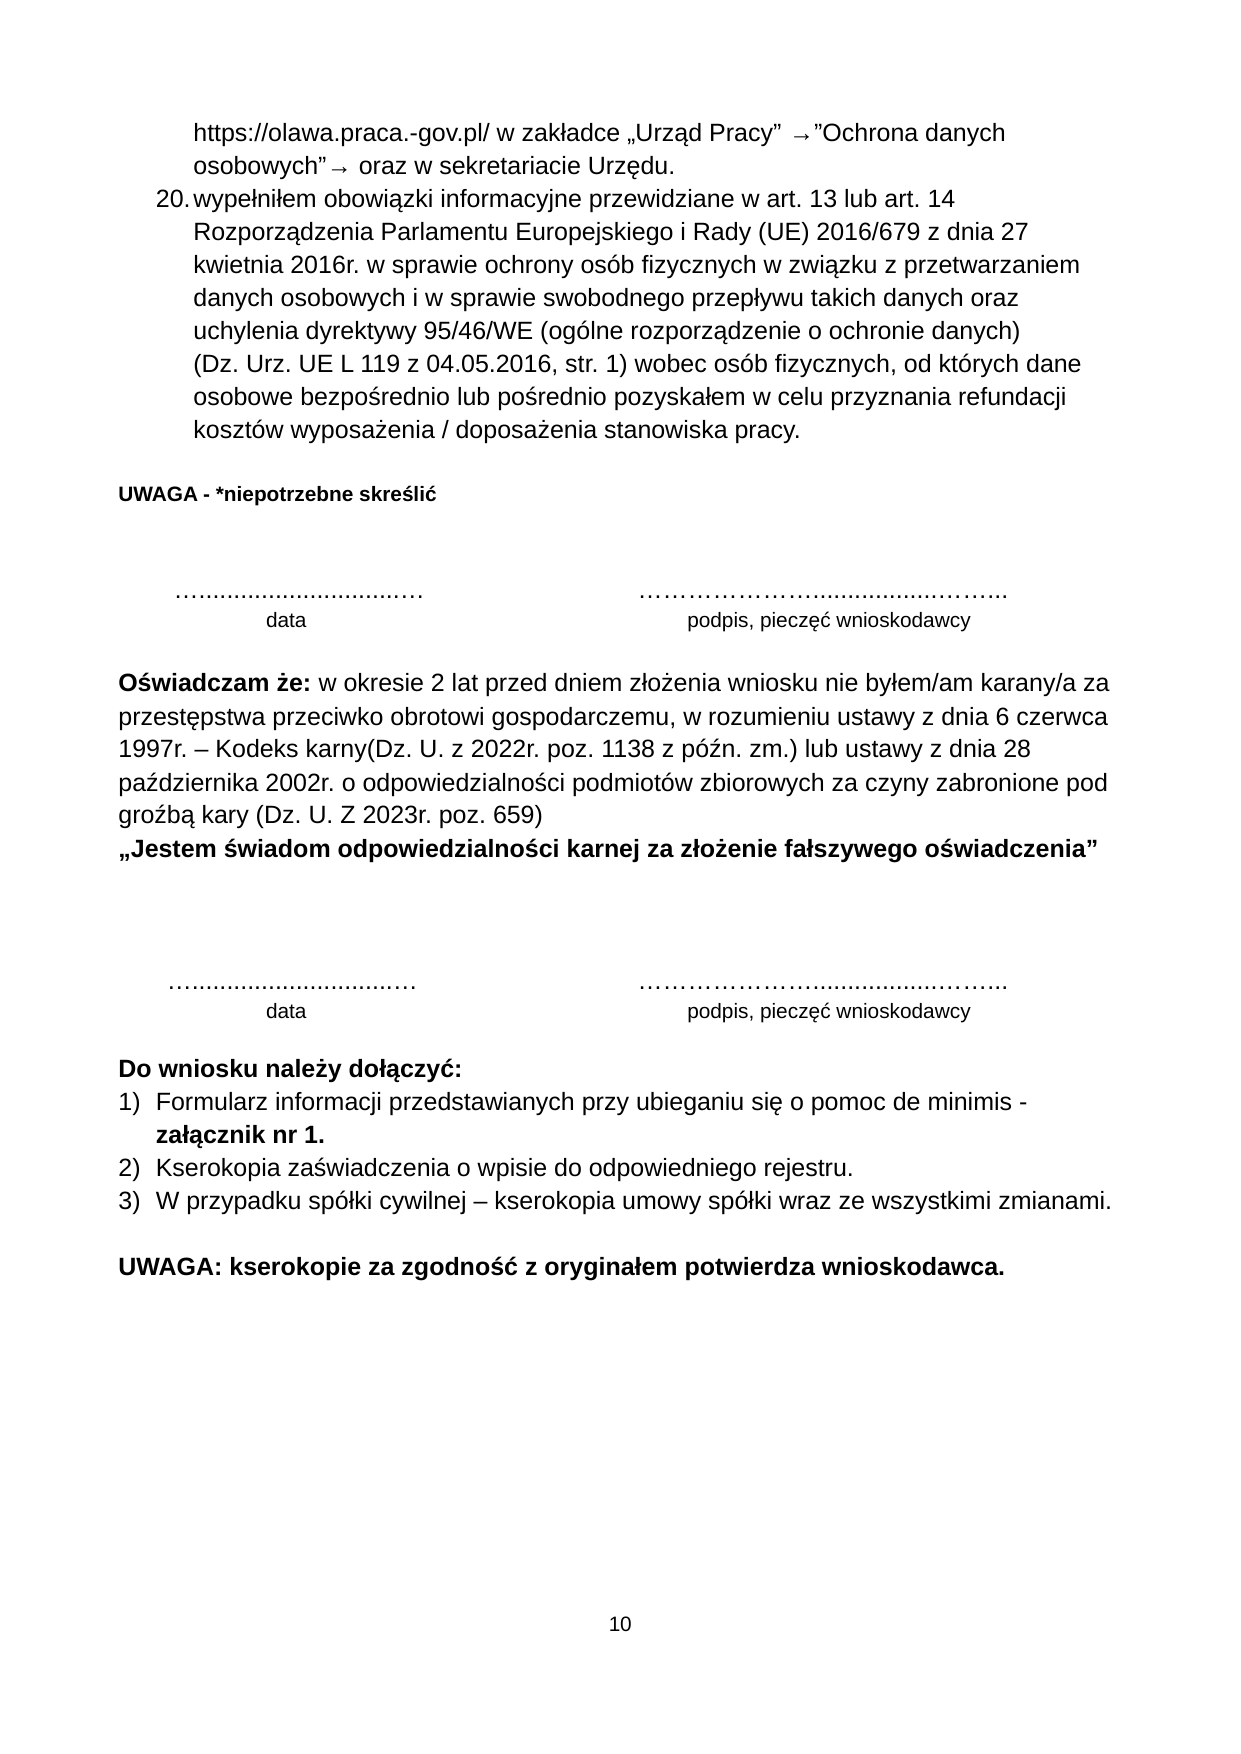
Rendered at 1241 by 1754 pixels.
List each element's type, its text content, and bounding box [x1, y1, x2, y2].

text Oświadczam że: w okresie 2 lat przed dniem złożenia wniosku nie byłem/am karany/a za przestępstwa przeciwko obrotowi gospodarczemu, w rozumieniu ustawy z dnia 6 czerwca 1997r. – Kodeks karny(Dz. U. z 2022r. poz. 1138 z późn. zm.) lub ustawy z dnia 28 października 2002r. o odpowiedzialności podmiotów zbiorowych za czyny zabronione pod groźbą kary (Dz. U. Z 2023r. poz. 659) [118, 668, 1122, 829]
list Formularz informacji przedstawianych przy ubieganiu się o pomoc de minimis - załącznik nr 1. [118, 1087, 1122, 1148]
list Kserokopia zaświadczenia o wpisie do odpowiedniego rejestru. [118, 1153, 1122, 1181]
text data podpis, pieczęć wnioskodawcy [118, 608, 1122, 632]
text UWAGA: kserokopie za zgodność z oryginałem potwierdza wnioskodawca. [118, 1252, 1122, 1281]
list wypełniłem obowiązki informacyjne przewidziane w art. 13 lub art. 14 Rozporządzenia Parlamentu Europejskiego i Rady (UE) 2016/679 z dnia 27 kwietnia 2016r. w sprawie ochrony osób fizycznych w związku z przetwarzaniem danych osobowych i w sprawie swobodnego przepływu takich danych oraz uchylenia dyrektywy 95/46/WE (ogólne rozporządzenie o ochronie danych) (Dz. Urz. UE L 119 z 04.05.2016, str. 1) wobec osób fizycznych, od których dane osobowe bezpośrednio lub pośrednio pozyskałem w celu przyznania refundacji kosztów wyposażenia / doposażenia stanowiska pracy. [156, 184, 1122, 444]
list https://olawa.praca.-gov.pl/ w zakładce „Urząd Pracy” →”Ochrona danych osobowych”→ oraz w sekretariacie Urzędu. [156, 118, 1122, 180]
text Do wniosku należy dołączyć: [118, 1054, 1122, 1082]
text data podpis, pieczęć wnioskodawcy [118, 999, 1122, 1023]
text ….............................… …………………..................……... [118, 575, 1122, 604]
list W przypadku spółki cywilnej – kserokopia umowy spółki wraz ze wszystkimi zmianami. [118, 1186, 1122, 1214]
text ….............................… …………………..................……... [118, 966, 1122, 994]
text UWAGA - *niepotrzebne skreślić [118, 481, 1122, 505]
text „Jestem świadom odpowiedzialności karnej za złożenie fałszywego oświadczenia” [118, 833, 1122, 862]
